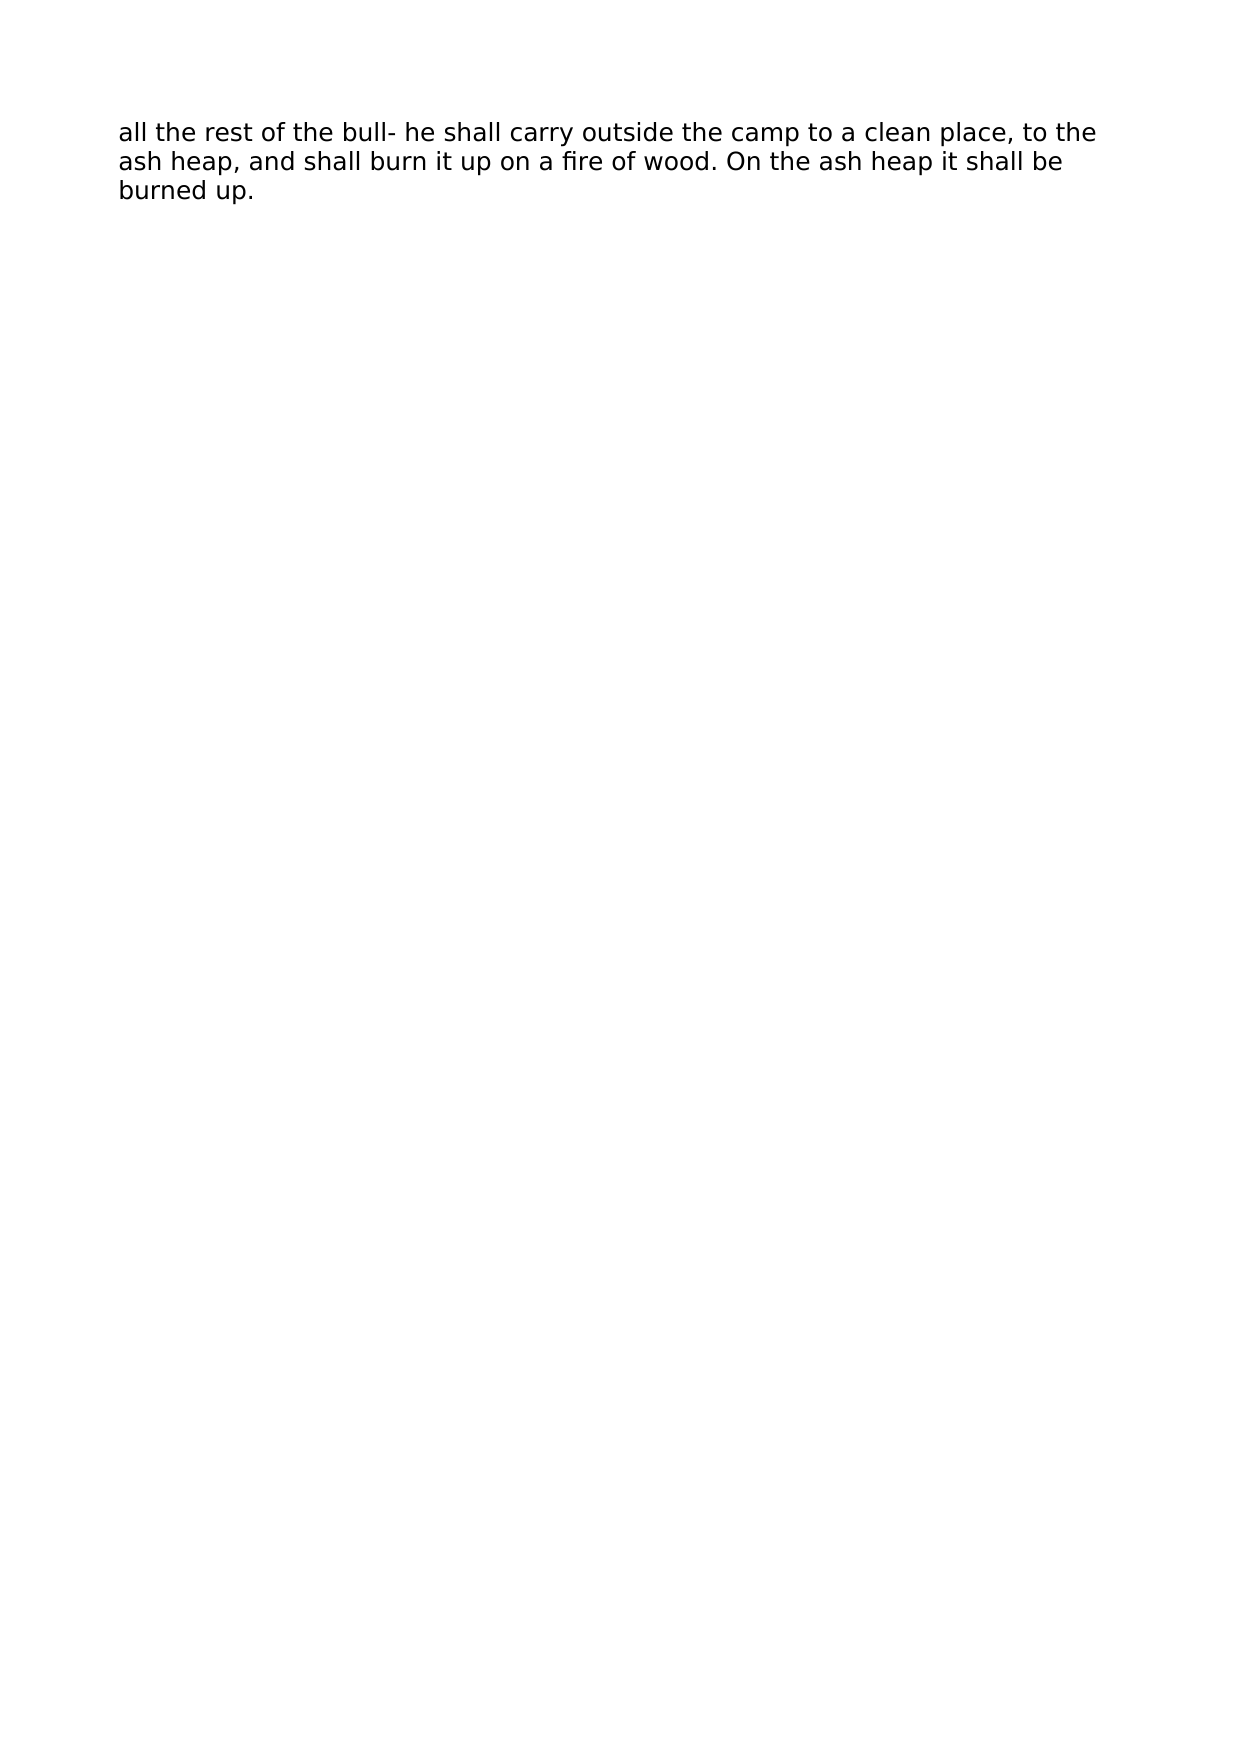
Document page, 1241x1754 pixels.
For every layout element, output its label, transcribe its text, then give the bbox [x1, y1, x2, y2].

text all the rest of the bull- he shall carry outside the camp to a clean place, to the ash heap, and shall burn it up on a fire of wood. On the ash heap it shall be burned up. [118, 118, 1122, 206]
